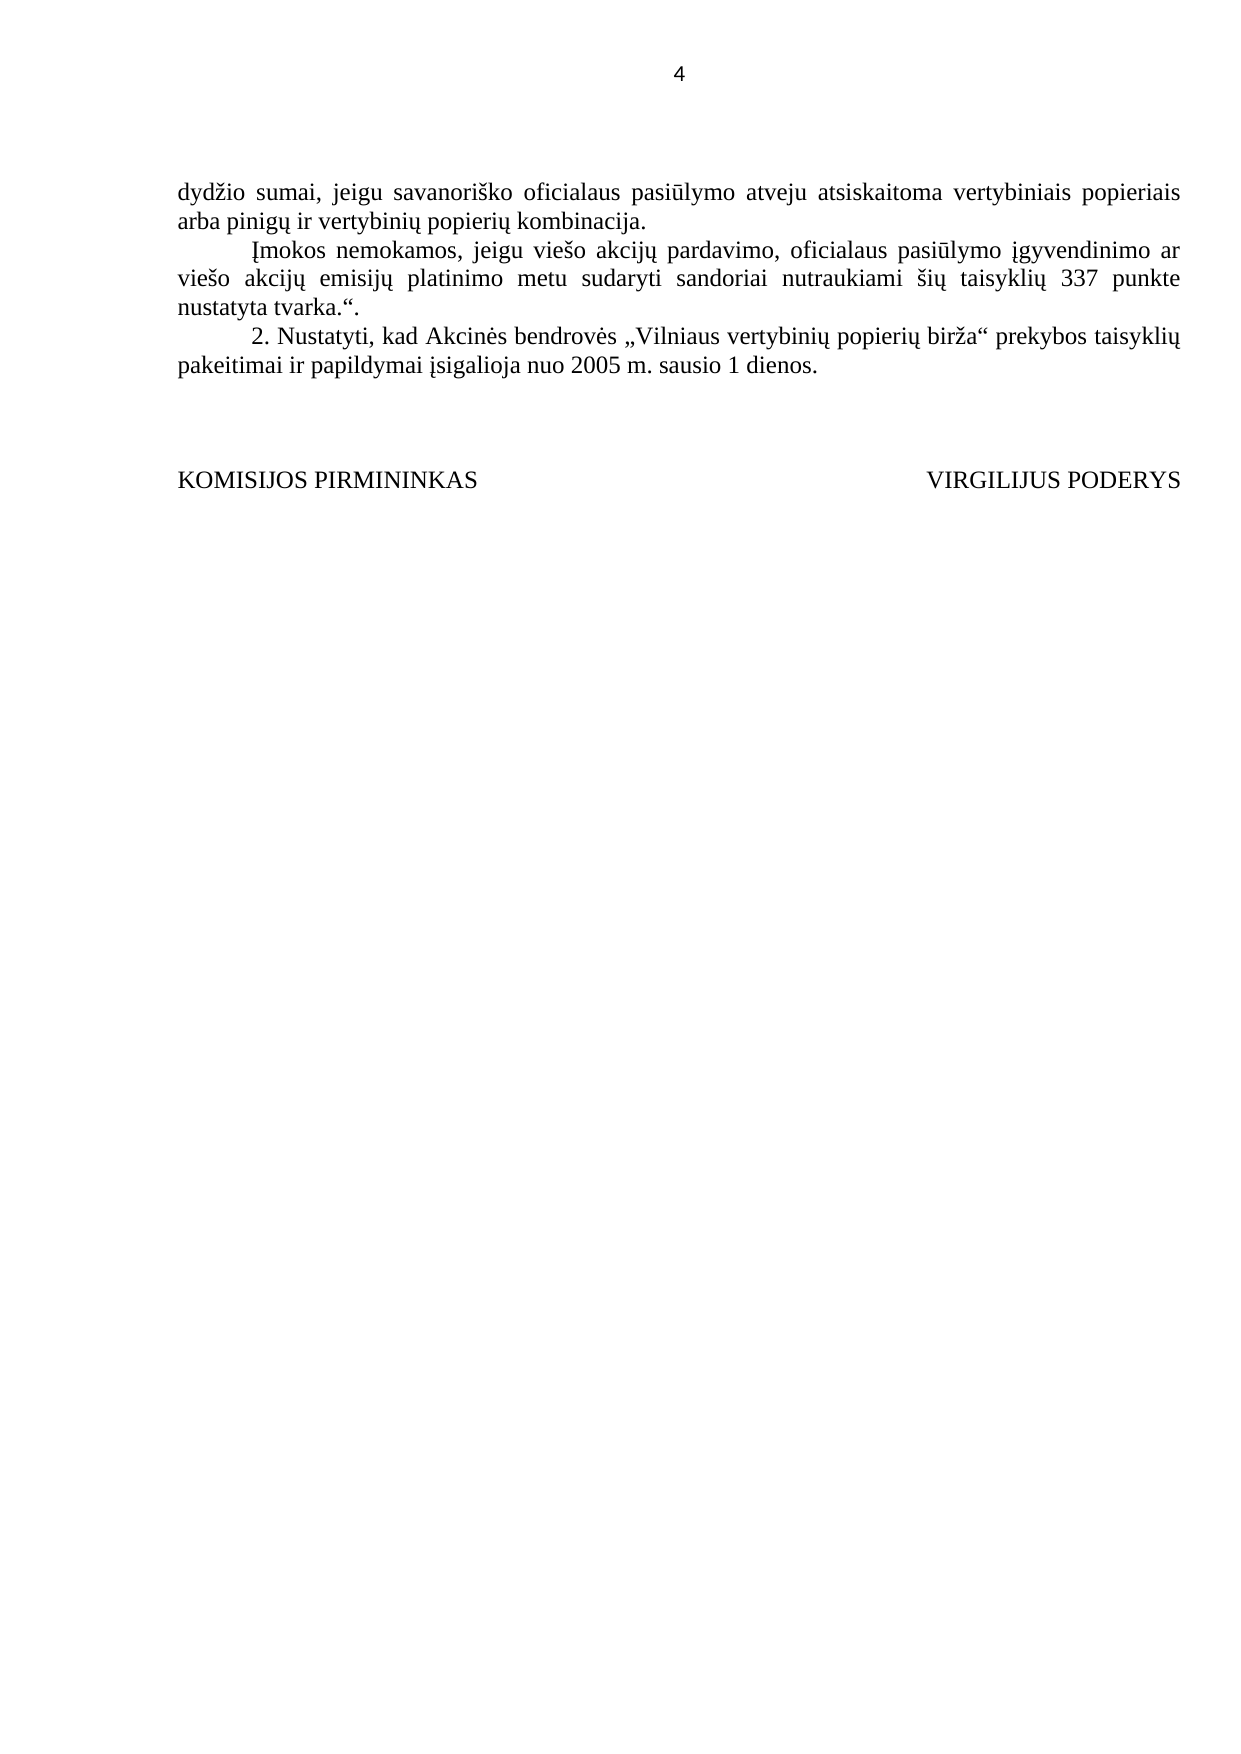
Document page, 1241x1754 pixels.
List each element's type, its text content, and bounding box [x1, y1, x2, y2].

text 2. Nustatyti, kad Akcinės bendrovės „Vilniaus vertybinių popierių birža“ prekybos taisyklių pakeitimai ir papildymai įsigalioja nuo 2005 m. sausio 1 dienos. [177, 321, 1181, 378]
text KOMISIJOS PIRMININKAS VIRGILIJUS PODERYS [177, 465, 1181, 493]
text dydžio sumai, jeigu savanoriško oficialaus pasiūlymo atveju atsiskaitoma vertybiniais popieriais arba pinigų ir vertybinių popierių kombinacija. [177, 177, 1181, 235]
text Įmokos nemokamos, jeigu viešo akcijų pardavimo, oficialaus pasiūlymo įgyvendinimo ar viešo akcijų emisijų platinimo metu sudaryti sandoriai nutraukiami šių taisyklių 337 punkte nustatyta tvarka.“. [177, 235, 1181, 321]
